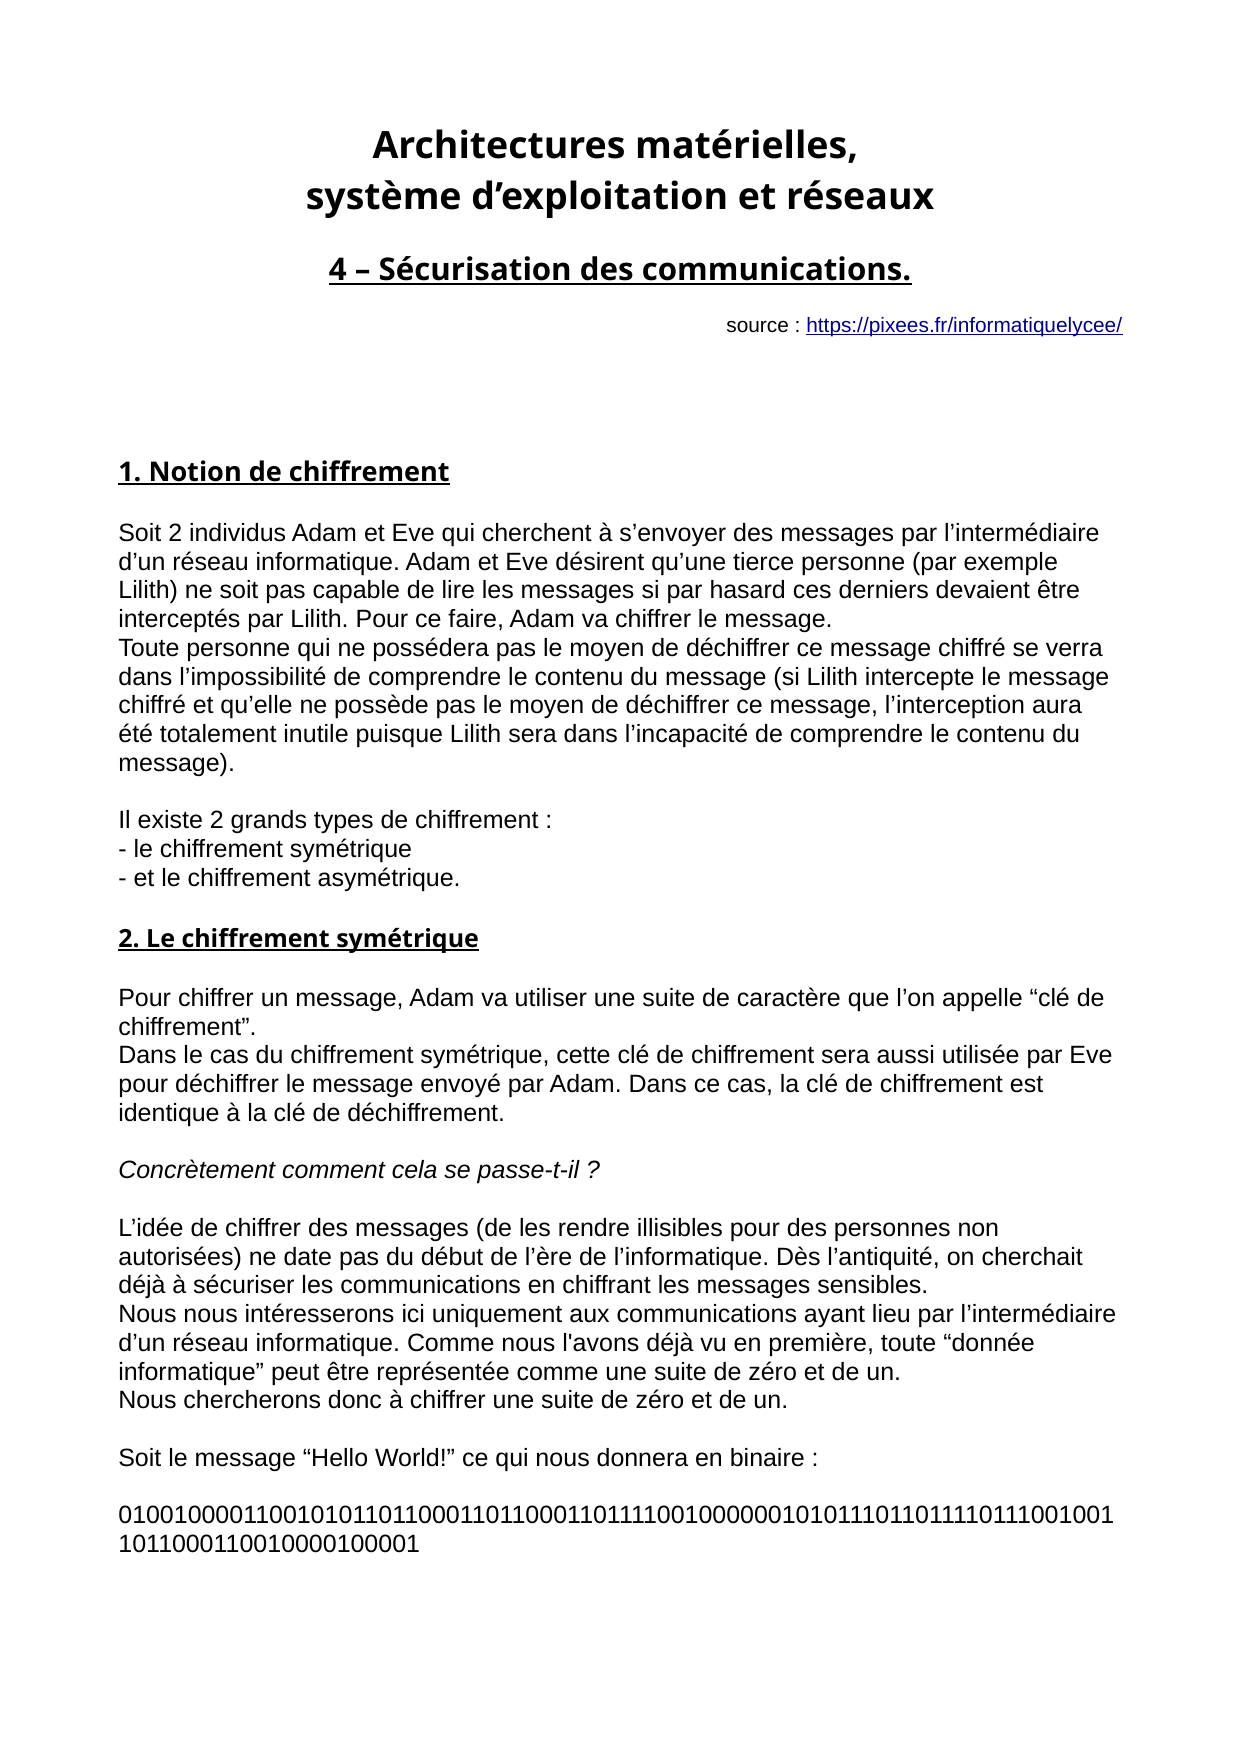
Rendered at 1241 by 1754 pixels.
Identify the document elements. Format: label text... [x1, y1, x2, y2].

text 2. Le chiffrement symétrique [118, 920, 1122, 954]
text L’idée de chiffrer des messages (de les rendre illisibles pour des personnes non autorisées) ne date pas du début de l’ère de l’informatique. Dès l’antiquité, on cherchait déjà à sécuriser les communications en chiffrant les messages sensibles. [118, 1213, 1122, 1299]
text - le chiffrement symétrique [118, 834, 1122, 863]
text Toute personne qui ne possédera pas le moyen de déchiffrer ce message chiffré se verra dans l’impossibilité de comprendre le contenu du message (si Lilith intercepte le message chiffré et qu’elle ne possède pas le moyen de déchiffrer ce message, l’interception aura été totalement inutile puisque Lilith sera dans l’incapacité de comprendre le contenu du message). [118, 633, 1122, 776]
text 1. Notion de chiffrement [118, 452, 1122, 489]
text Architectures matérielles, [118, 118, 1122, 169]
text Il existe 2 grands types de chiffrement : [118, 805, 1122, 834]
text Nous chercherons donc à chiffrer une suite de zéro et de un. [118, 1386, 1122, 1414]
text 4 – Sécurisation des communications. [118, 247, 1122, 289]
text Soit le message “Hello World!” ce qui nous donnera en binaire : [118, 1443, 1122, 1472]
text 010010000110010101101100011011000110111100100000010101110110111101110010011011000110010000100001 [118, 1500, 1122, 1558]
text - et le chiffrement asymétrique. [118, 863, 1122, 891]
text Dans le cas du chiffrement symétrique, cette clé de chiffrement sera aussi utilisée par Eve pour déchiffrer le message envoyé par Adam. Dans ce cas, la clé de chiffrement est identique à la clé de déchiffrement. [118, 1041, 1122, 1127]
text source : https://pixees.fr/informatiquelycee/ [118, 313, 1122, 337]
text Pour chiffrer un message, Adam va utiliser une suite de caractère que l’on appelle “clé de chiffrement”. [118, 983, 1122, 1041]
text Soit 2 individus Adam et Eve qui cherchent à s’envoyer des messages par l’intermédiaire d’un réseau informatique. Adam et Eve désirent qu’une tierce personne (par exemple Lilith) ne soit pas capable de lire les messages si par hasard ces derniers devaient être interceptés par Lilith. Pour ce faire, Adam va chiffrer le message. [118, 518, 1122, 633]
text Concrètement comment cela se passe-t-il ? [118, 1156, 1122, 1184]
text système d’exploitation et réseaux [118, 169, 1122, 220]
text Nous nous intéresserons ici uniquement aux communications ayant lieu par l’intermédiaire d’un réseau informatique. Comme nous l'avons déjà vu en première, toute “donnée informatique” peut être représentée comme une suite de zéro et de un. [118, 1299, 1122, 1386]
